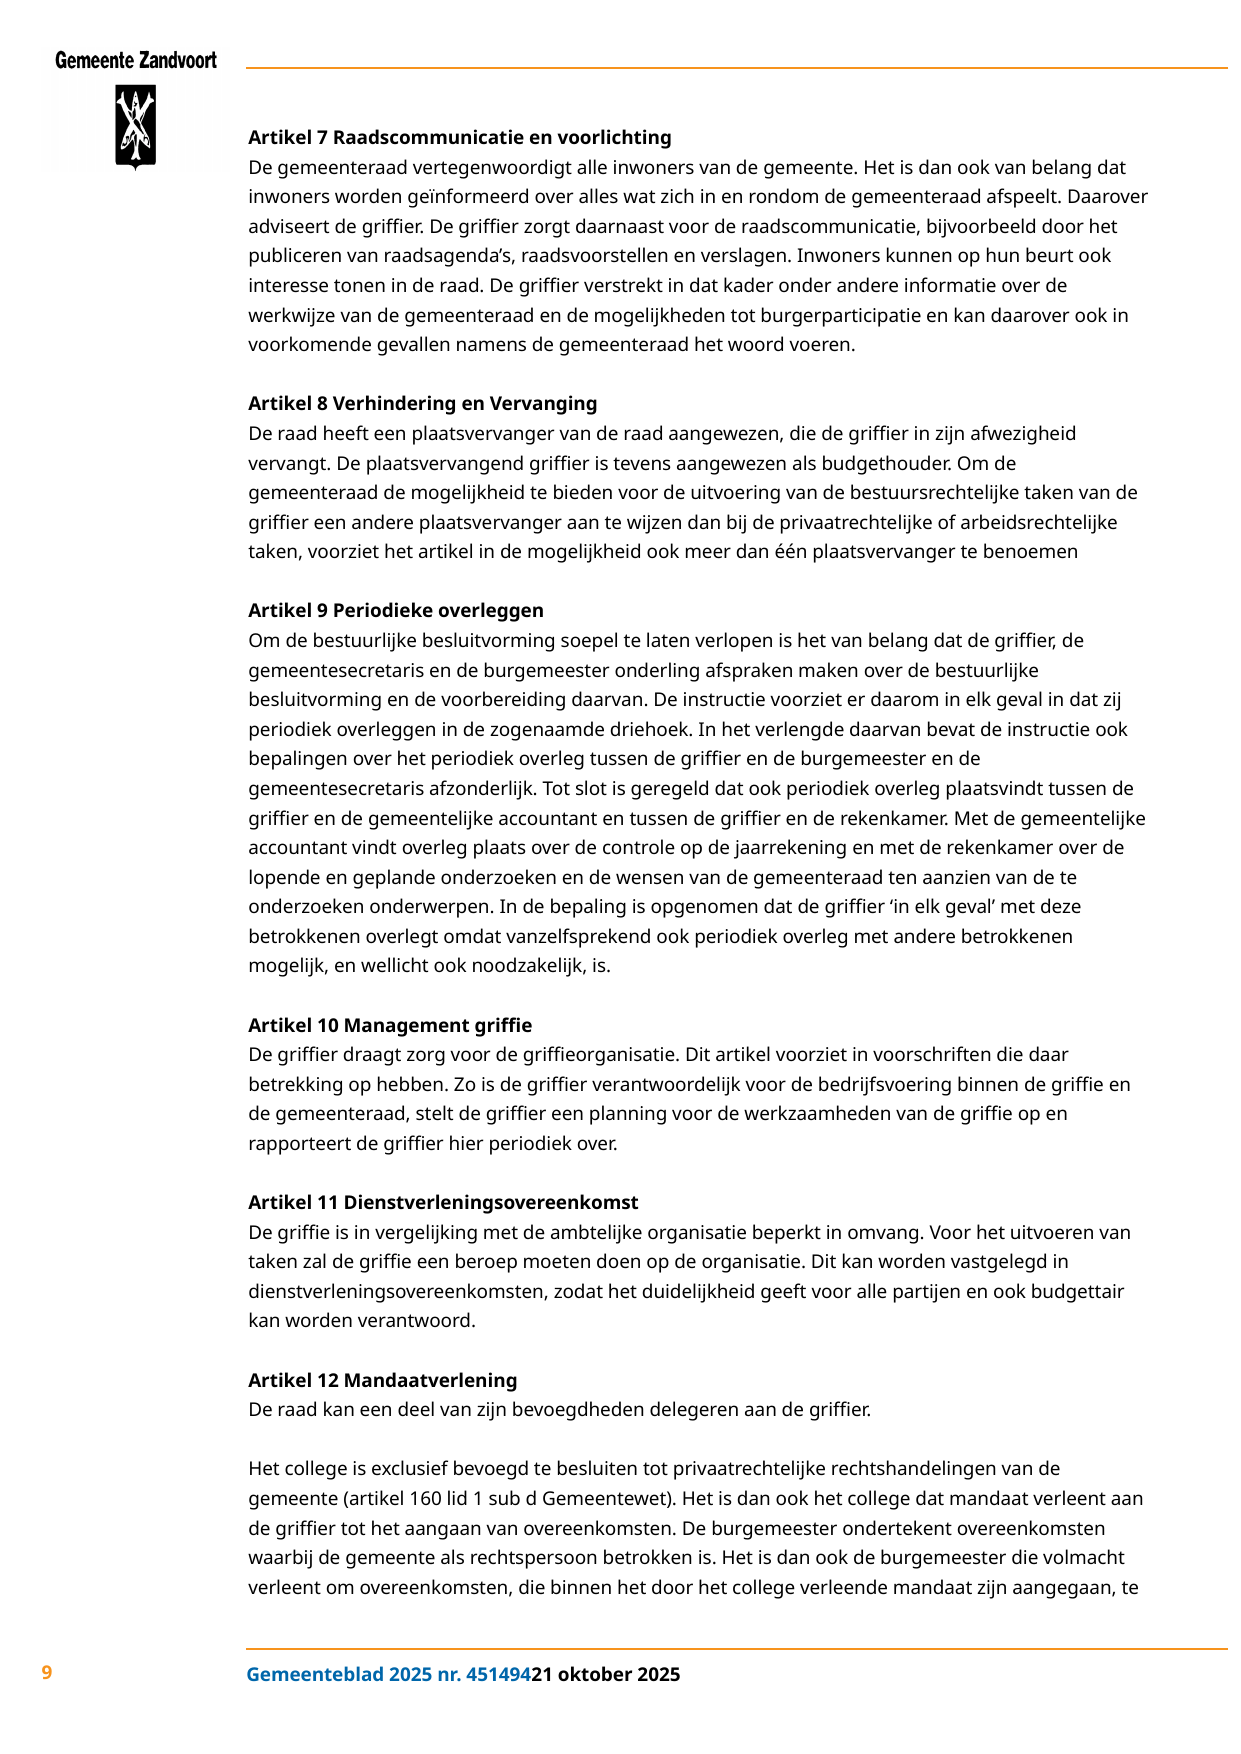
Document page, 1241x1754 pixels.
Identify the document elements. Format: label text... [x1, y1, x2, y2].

text Artikel 7 Raadscommunicatie en voorlichting [248, 124, 1152, 150]
text De raad kan een deel van zijn bevoegdheden delegeren aan de griffier. [248, 1396, 1152, 1422]
text Artikel 12 Mandaatverlening [248, 1367, 1152, 1393]
picture [41, 47, 231, 172]
text Het college is exclusief bevoegd te besluiten tot privaatrechtelijke rechtshandelingen van de gemeente (artikel 160 lid 1 sub d Gemeentewet). Het is dan ook het college dat mandaat verleent aan de griffier tot het aangaan van overeenkomsten. De burgemeester ondertekent overeenkomsten waarbij de gemeente als rechtspersoon betrokken is. Het is dan ook de burgemeester die volmacht verleent om overeenkomsten, die binnen het door het college verleende mandaat zijn aangegaan, te [248, 1456, 1152, 1600]
text De griffier draagt zorg voor de griffieorganisatie. Dit artikel voorziet in voorschriften die daar betrekking op hebben. Zo is de griffier verantwoordelijk voor de bedrijfsvoering binnen de griffie en de gemeenteraad, stelt de griffier een planning voor de werkzaamheden van de griffie op en rapporteert de griffier hier periodiek over. [248, 1041, 1152, 1156]
text Artikel 10 Management griffie [248, 1012, 1152, 1038]
text De griffie is in vergelijking met de ambtelijke organisatie beperkt in omvang. Voor het uitvoeren van taken zal de griffie een beroep moeten doen op de organisatie. Dit kan worden vastgelegd in dienstverleningsovereenkomsten, zodat het duidelijkheid geeft voor alle partijen en ook budgettair kan worden verantwoord. [248, 1219, 1152, 1333]
text De raad heeft een plaatsvervanger van de raad aangewezen, die de griffier in zijn afwezigheid vervangt. De plaatsvervangend griffier is tevens aangewezen als budgethouder. Om de gemeenteraad de mogelijkheid te bieden voor de uitvoering van de bestuursrechtelijke taken van de griffier een andere plaatsvervanger aan te wijzen dan bij de privaatrechtelijke of arbeidsrechtelijke taken, voorziet het artikel in de mogelijkheid ook meer dan één plaatsvervanger te benoemen [248, 420, 1152, 564]
text Om de bestuurlijke besluitvorming soepel te laten verlopen is het van belang dat de griffier, de gemeentesecretaris en de burgemeester onderling afspraken maken over de bestuurlijke besluitvorming en de voorbereiding daarvan. De instructie voorziet er daarom in elk geval in dat zij periodiek overleggen in de zogenaamde driehoek. In het verlengde daarvan bevat de instructie ook bepalingen over het periodiek overleg tussen de griffier en de burgemeester en de gemeentesecretaris afzonderlijk. Tot slot is geregeld dat ook periodiek overleg plaatsvindt tussen de griffier en de gemeentelijke accountant en tussen de griffier en de rekenkamer. Met de gemeentelijke accountant vindt overleg plaats over de controle op de jaarrekening en met de rekenkamer over de lopende en geplande onderzoeken en de wensen van de gemeenteraad ten aanzien van de te onderzoeken onderwerpen. In de bepaling is opgenomen dat de griffier ‘in elk geval’ met deze betrokkenen overlegt omdat vanzelfsprekend ook periodiek overleg met andere betrokkenen mogelijk, en wellicht ook noodzakelijk, is. [248, 627, 1152, 978]
text Artikel 11 Dienstverleningsovereenkomst [248, 1189, 1152, 1215]
text De gemeenteraad vertegenwoordigt alle inwoners van de gemeente. Het is dan ook van belang dat inwoners worden geïnformeerd over alles wat zich in en rondom de gemeenteraad afspeelt. Daarover adviseert de griffier. De griffier zorgt daarnaast voor de raadscommunicatie, bijvoorbeeld door het publiceren van raadsagenda’s, raadsvoorstellen en verslagen. Inwoners kunnen op hun beurt ook interesse tonen in de raad. De griffier verstrekt in dat kader onder andere informatie over de werkwijze van de gemeenteraad en de mogelijkheden tot burgerparticipatie en kan daarover ook in voorkomende gevallen namens de gemeenteraad het woord voeren. [248, 154, 1152, 357]
text Artikel 9 Periodieke overleggen [248, 598, 1152, 623]
text Artikel 8 Verhindering en Vervanging [248, 391, 1152, 416]
